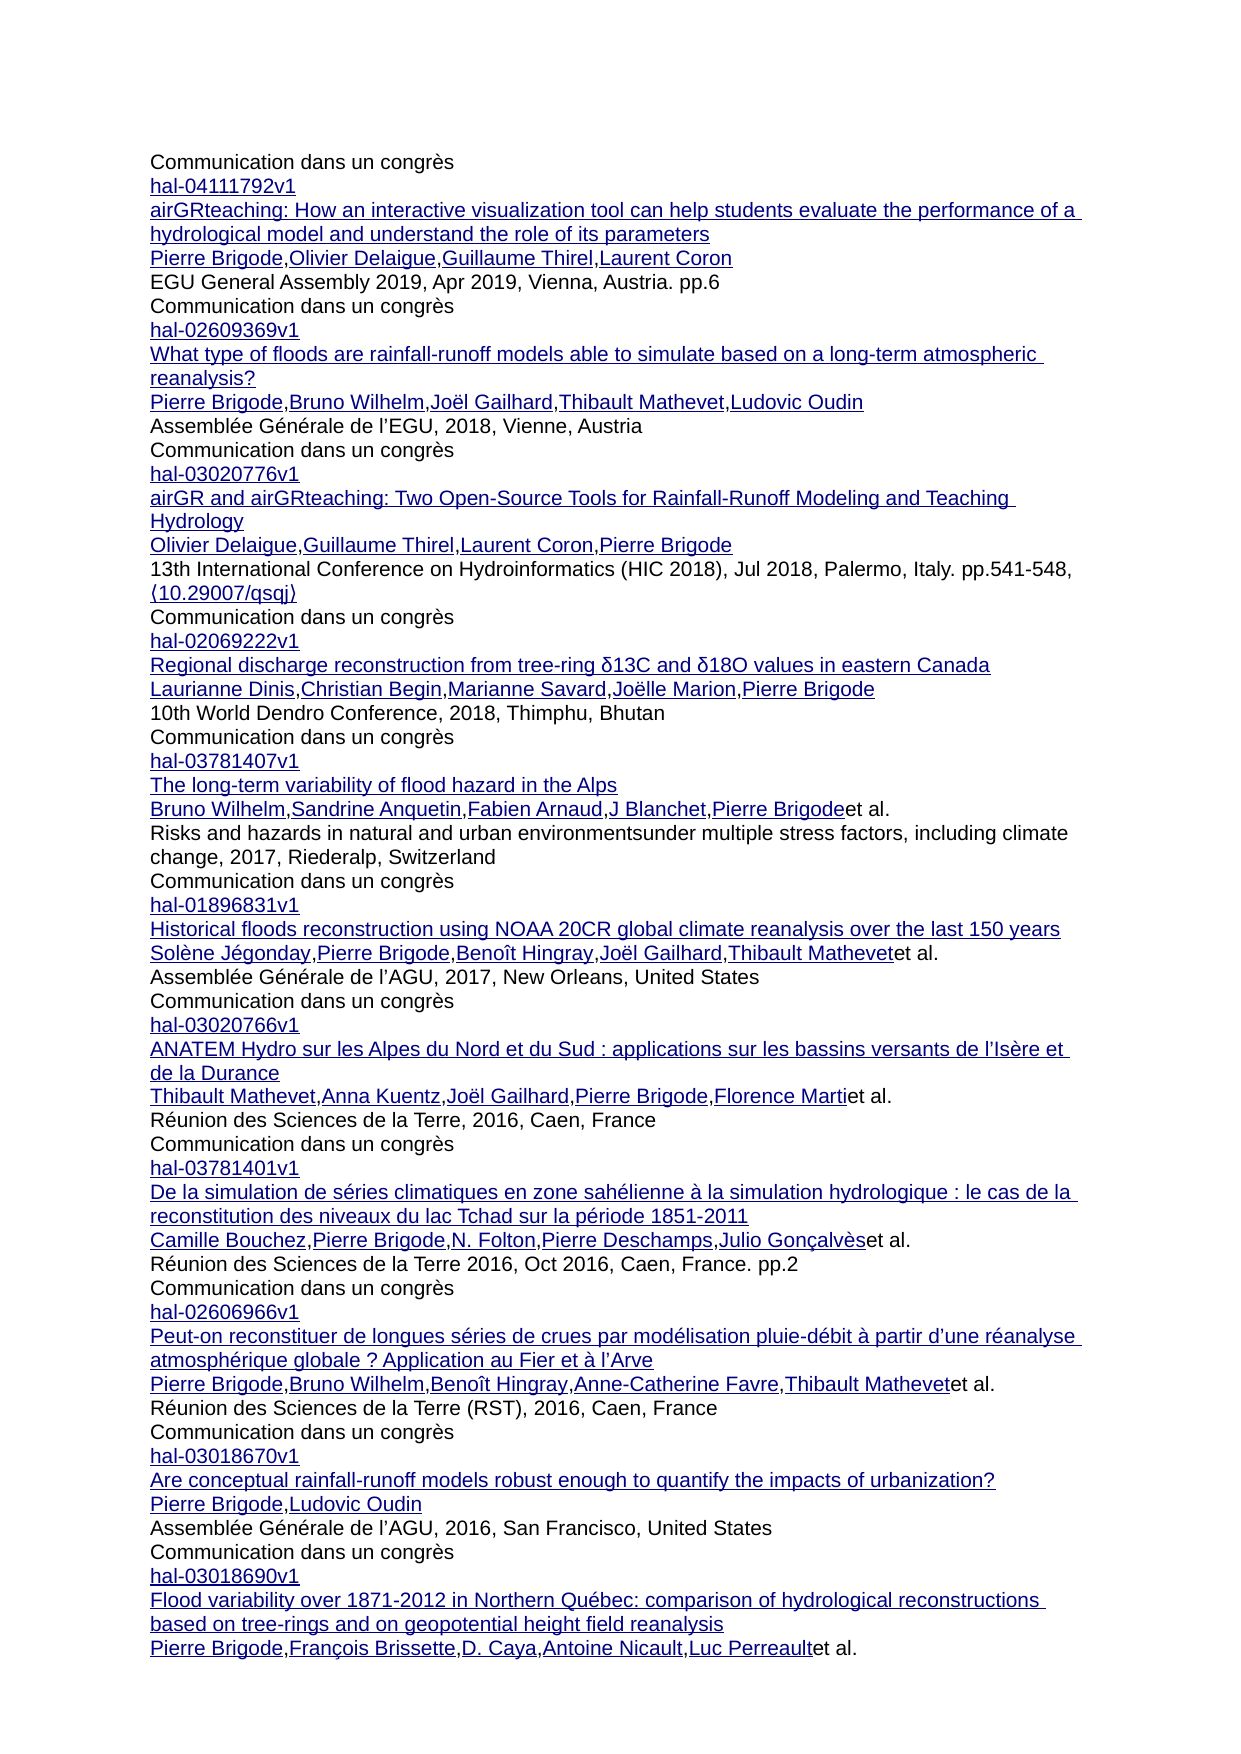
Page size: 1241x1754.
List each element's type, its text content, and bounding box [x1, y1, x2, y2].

table_cell The long-term variability of flood hazard in the Alps Bruno Wilhelm,Sandrine Anquetin,Fabien Arnaud,J Blanchet,Pierre Brigodeet al. Risks and hazards in natural and urban environmentsunder multiple stress factors, including climate change, 2017, Riederalp, Switzerland Communication dans un congrès hal-01896831v1 [150, 773, 1090, 917]
table_cell Are conceptual rainfall-runoff models robust enough to quantify the impacts of urbanization? Pierre Brigode,Ludovic Oudin Assemblée Générale de l’AGU, 2016, San Francisco, United States Communication dans un congrès hal-03018690v1 [150, 1468, 1090, 1587]
table_cell ANATEM Hydro sur les Alpes du Nord et du Sud : applications sur les bassins versants de l’Isère et de la Durance Thibault Mathevet,Anna Kuentz,Joël Gailhard,Pierre Brigode,Florence Martiet al. Réunion des Sciences de la Terre, 2016, Caen, France Communication dans un congrès hal-03781401v1 [150, 1036, 1090, 1180]
table_cell Historical floods reconstruction using NOAA 20CR global climate reanalysis over the last 150 years Solène Jégonday,Pierre Brigode,Benoît Hingray,Joël Gailhard,Thibault Mathevetet al. Assemblée Générale de l’AGU, 2017, New Orleans, United States Communication dans un congrès hal-03020766v1 [150, 917, 1090, 1036]
table_cell De la simulation de séries climatiques en zone sahélienne à la simulation hydrologique : le cas de la reconstitution des niveaux du lac Tchad sur la période 1851-2011 Camille Bouchez,Pierre Brigode,N. Folton,Pierre Deschamps,Julio Gonçalvèset al. Réunion des Sciences de la Terre 2016, Oct 2016, Caen, France. pp.2 Communication dans un congrès hal-02606966v1 [150, 1180, 1090, 1324]
table_cell airGRteaching: How an interactive visualization tool can help students evaluate the performance of a hydrological model and understand the role of its parameters Pierre Brigode,Olivier Delaigue,Guillaume Thirel,Laurent Coron EGU General Assembly 2019, Apr 2019, Vienna, Austria. pp.6 Communication dans un congrès hal-02609369v1 [150, 198, 1090, 342]
table_cell Flood variability over 1871-2012 in Northern Québec: comparison of hydrological reconstructions based on tree-rings and on geopotential height field reanalysis Pierre Brigode,François Brissette,D. Caya,Antoine Nicault,Luc Perreaultet al. [150, 1588, 1090, 1659]
table_cell airGR and airGRteaching: Two Open-Source Tools for Rainfall-Runoff Modeling and Teaching Hydrology Olivier Delaigue,Guillaume Thirel,Laurent Coron,Pierre Brigode 13th International Conference on Hydroinformatics (HIC 2018), Jul 2018, Palermo, Italy. pp.541-548, ⟨10.29007/qsqj⟩ Communication dans un congrès hal-02069222v1 [150, 485, 1090, 653]
table_cell Peut-on reconstituer de longues séries de crues par modélisation pluie-débit à partir d’une réanalyse atmosphérique globale ? Application au Fier et à l’Arve Pierre Brigode,Bruno Wilhelm,Benoît Hingray,Anne-Catherine Favre,Thibault Mathevetet al. Réunion des Sciences de la Terre (RST), 2016, Caen, France Communication dans un congrès hal-03018670v1 [150, 1324, 1090, 1468]
table_cell What type of floods are rainfall-runoff models able to simulate based on a long-term atmospheric reanalysis? Pierre Brigode,Bruno Wilhelm,Joël Gailhard,Thibault Mathevet,Ludovic Oudin Assemblée Générale de l’EGU, 2018, Vienne, Austria Communication dans un congrès hal-03020776v1 [150, 342, 1090, 485]
table_cell Communication dans un congrès hal-04111792v1 [150, 150, 1090, 198]
table_cell Regional discharge reconstruction from tree-ring δ13C and δ18O values in eastern Canada Laurianne Dinis,Christian Begin,Marianne Savard,Joëlle Marion,Pierre Brigode 10th World Dendro Conference, 2018, Thimphu, Bhutan Communication dans un congrès hal-03781407v1 [150, 653, 1090, 773]
